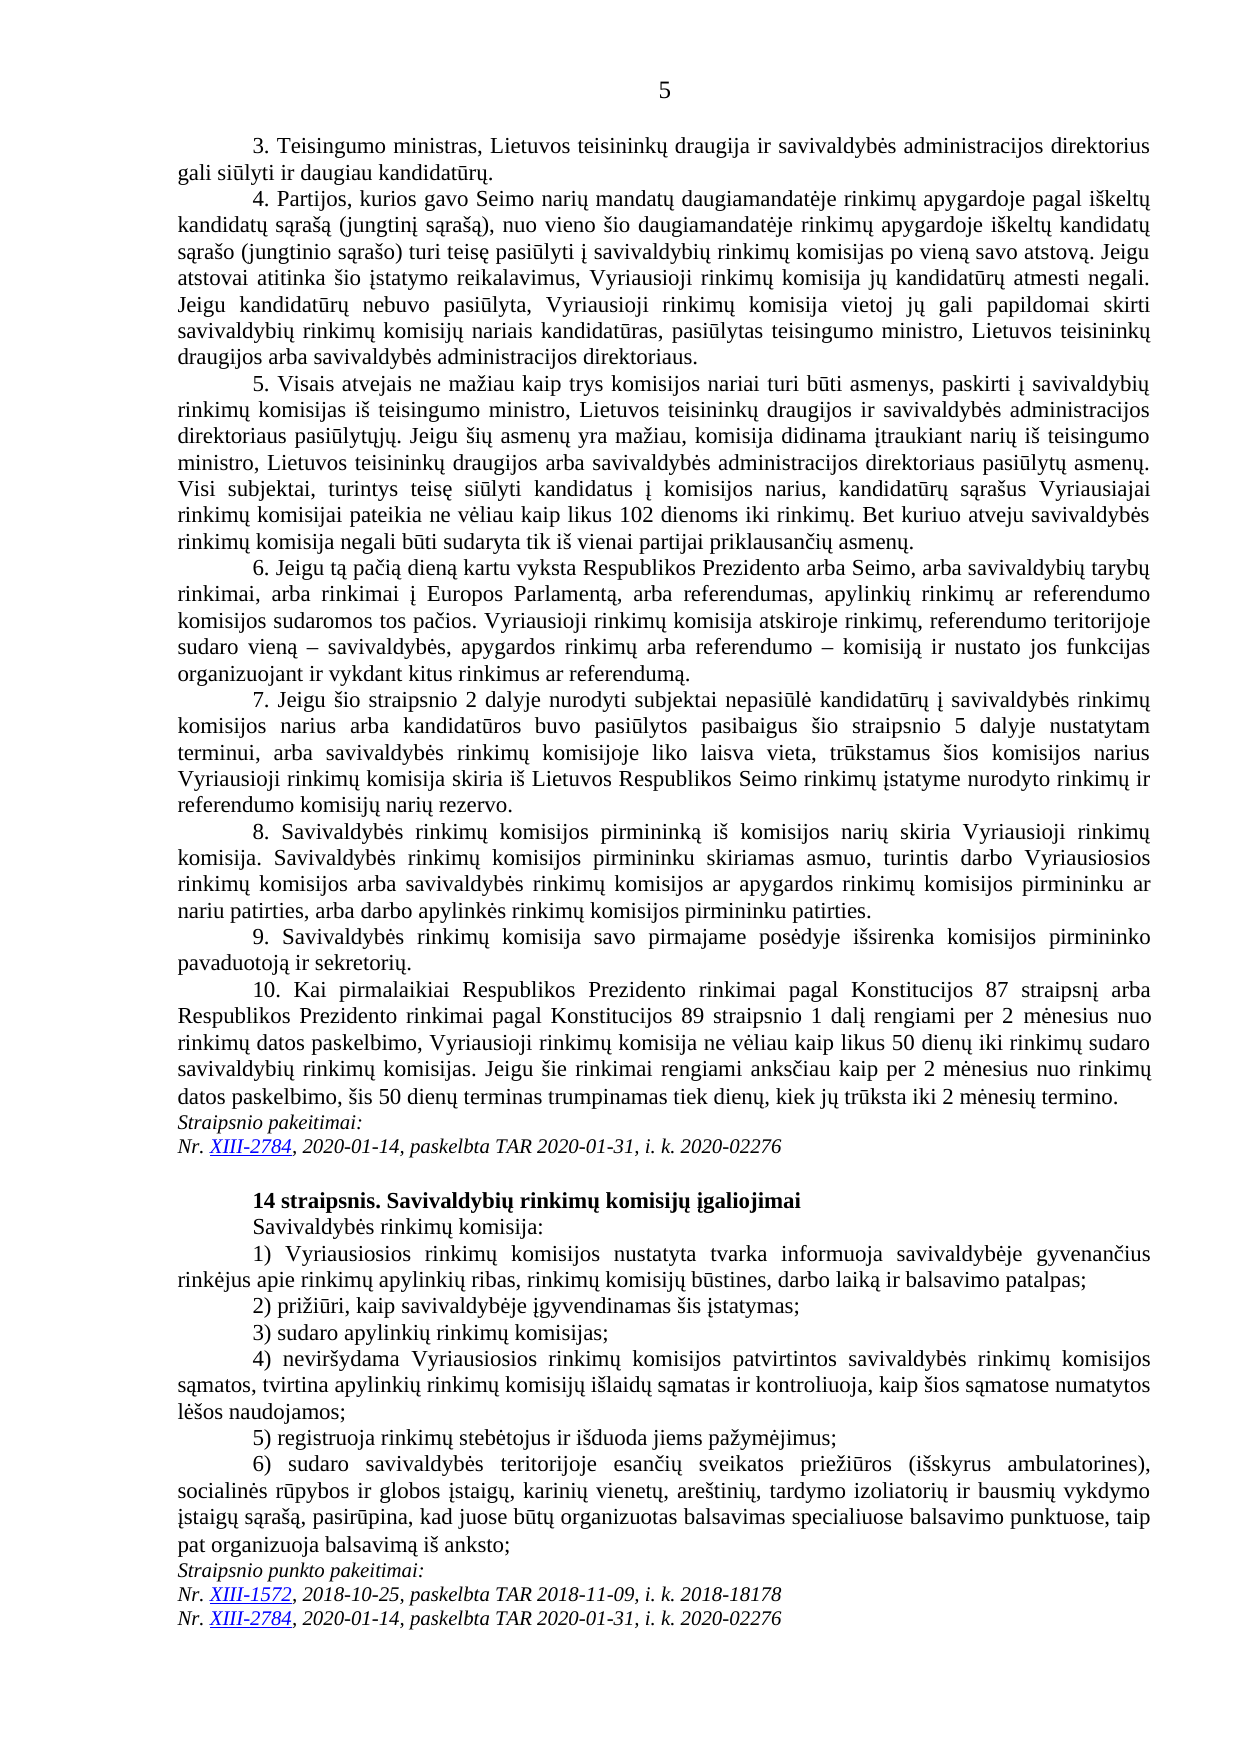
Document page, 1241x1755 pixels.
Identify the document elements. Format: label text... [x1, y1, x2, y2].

text 5. Visais atvejais ne mažiau kaip trys komisijos nariai turi būti asmenys, paskirti į savivaldybių rinkimų komisijas iš teisingumo ministro, Lietuvos teisininkų draugijos ir savivaldybės administracijos direktoriaus pasiūlytųjų. Jeigu šių asmenų yra mažiau, komisija didinama įtraukiant narių iš teisingumo ministro, Lietuvos teisininkų draugijos arba savivaldybės administracijos direktoriaus pasiūlytų asmenų. Visi subjektai, turintys teisę siūlyti kandidatus į komisijos narius, kandidatūrų sąrašus Vyriausiajai rinkimų komisijai pateikia ne vėliau kaip likus 102 dienoms iki rinkimų. Bet kuriuo atveju savivaldybės rinkimų komisija negali būti sudaryta tik iš vienai partijai priklausančių asmenų. [177, 370, 1152, 554]
text 10. Kai pirmalaikiai Respublikos Prezidento rinkimai pagal Konstitucijos 87 straipsnį arba Respublikos Prezidento rinkimai pagal Konstitucijos 89 straipsnio 1 dalį rengiami per 2 mėnesius nuo rinkimų datos paskelbimo, Vyriausioji rinkimų komisija ne vėliau kaip likus 50 dienų iki rinkimų sudaro savivaldybių rinkimų komisijas. Jeigu šie rinkimai rengiami anksčiau kaip per 2 mėnesius nuo rinkimų datos paskelbimo, šis 50 dienų terminas trumpinamas tiek dienų, kiek jų trūksta iki 2 mėnesių termino. [177, 976, 1152, 1110]
text 3. Teisingumo ministras, Lietuvos teisininkų draugija ir savivaldybės administracijos direktorius gali siūlyti ir daugiau kandidatūrų. [177, 132, 1152, 185]
text 4. Partijos, kurios gavo Seimo narių mandatų daugiamandatėje rinkimų apygardoje pagal iškeltų kandidatų sąrašą (jungtinį sąrašą), nuo vieno šio daugiamandatėje rinkimų apygardoje iškeltų kandidatų sąrašo (jungtinio sąrašo) turi teisę pasiūlyti į savivaldybių rinkimų komisijas po vieną savo atstovą. Jeigu atstovai atitinka šio įstatymo reikalavimus, Vyriausioji rinkimų komisija jų kandidatūrų atmesti negali. Jeigu kandidatūrų nebuvo pasiūlyta, Vyriausioji rinkimų komisija vietoj jų gali papildomai skirti savivaldybių rinkimų komisijų nariais kandidatūras, pasiūlytas teisingumo ministro, Lietuvos teisininkų draugijos arba savivaldybės administracijos direktoriaus. [177, 185, 1152, 370]
text 6. Jeigu tą pačią dieną kartu vyksta Respublikos Prezidento arba Seimo, arba savivaldybių tarybų rinkimai, arba rinkimai į Europos Parlamentą, arba referendumas, apylinkių rinkimų ar referendumo komisijos sudaromos tos pačios. Vyriausioji rinkimų komisija atskiroje rinkimų, referendumo teritorijoje sudaro vieną – savivaldybės, apygardos rinkimų arba referendumo – komisiją ir nustato jos funkcijas organizuojant ir vykdant kitus rinkimus ar referendumą. [177, 554, 1152, 686]
text 3) sudaro apylinkių rinkimų komisijas; [177, 1319, 1152, 1345]
text Savivaldybės rinkimų komisija: [177, 1213, 1152, 1239]
text 5) registruoja rinkimų stebėtojus ir išduoda jiems pažymėjimus; [177, 1424, 1152, 1450]
text Nr. XIII-2784, 2020-01-14, paskelbta TAR 2020-01-31, i. k. 2020-02276 [177, 1606, 1152, 1630]
text Straipsnio pakeitimai: [177, 1110, 1152, 1134]
text 7. Jeigu šio straipsnio 2 dalyje nurodyti subjektai nepasiūlė kandidatūrų į savivaldybės rinkimų komisijos narius arba kandidatūros buvo pasiūlytos pasibaigus šio straipsnio 5 dalyje nustatytam terminui, arba savivaldybės rinkimų komisijoje liko laisva vieta, trūkstamus šios komisijos narius Vyriausioji rinkimų komisija skiria iš Lietuvos Respublikos Seimo rinkimų įstatyme nurodyto rinkimų ir referendumo komisijų narių rezervo. [177, 686, 1152, 818]
text 8. Savivaldybės rinkimų komisijos pirmininką iš komisijos narių skiria Vyriausioji rinkimų komisija. Savivaldybės rinkimų komisijos pirmininku skiriamas asmuo, turintis darbo Vyriausiosios rinkimų komisijos arba savivaldybės rinkimų komisijos ar apygardos rinkimų komisijos pirmininku ar nariu patirties, arba darbo apylinkės rinkimų komisijos pirmininku patirties. [177, 818, 1152, 923]
text 9. Savivaldybės rinkimų komisija savo pirmajame posėdyje išsirenka komisijos pirmininko pavaduotoją ir sekretorių. [177, 923, 1152, 976]
text 14 straipsnis. Savivaldybių rinkimų komisijų įgaliojimai [177, 1187, 1152, 1213]
text Nr. XIII-2784, 2020-01-14, paskelbta TAR 2020-01-31, i. k. 2020-02276 [177, 1134, 1152, 1158]
text Straipsnio punkto pakeitimai: [177, 1558, 1152, 1582]
text 4) neviršydama Vyriausiosios rinkimų komisijos patvirtintos savivaldybės rinkimų komisijos sąmatos, tvirtina apylinkių rinkimų komisijų išlaidų sąmatas ir kontroliuoja, kaip šios sąmatose numatytos lėšos naudojamos; [177, 1345, 1152, 1424]
text 1) Vyriausiosios rinkimų komisijos nustatyta tvarka informuoja savivaldybėje gyvenančius rinkėjus apie rinkimų apylinkių ribas, rinkimų komisijų būstines, darbo laiką ir balsavimo patalpas; [177, 1239, 1152, 1292]
text 6) sudaro savivaldybės teritorijoje esančių sveikatos priežiūros (išskyrus ambulatorines), socialinės rūpybos ir globos įstaigų, karinių vienetų, areštinių, tardymo izoliatorių ir bausmių vykdymo įstaigų sąrašą, pasirūpina, kad juose būtų organizuotas balsavimas specialiuose balsavimo punktuose, taip pat organizuoja balsavimą iš anksto; [177, 1450, 1152, 1558]
text Nr. XIII-1572, 2018-10-25, paskelbta TAR 2018-11-09, i. k. 2018-18178 [177, 1582, 1152, 1606]
text 2) prižiūri, kaip savivaldybėje įgyvendinamas šis įstatymas; [177, 1292, 1152, 1319]
